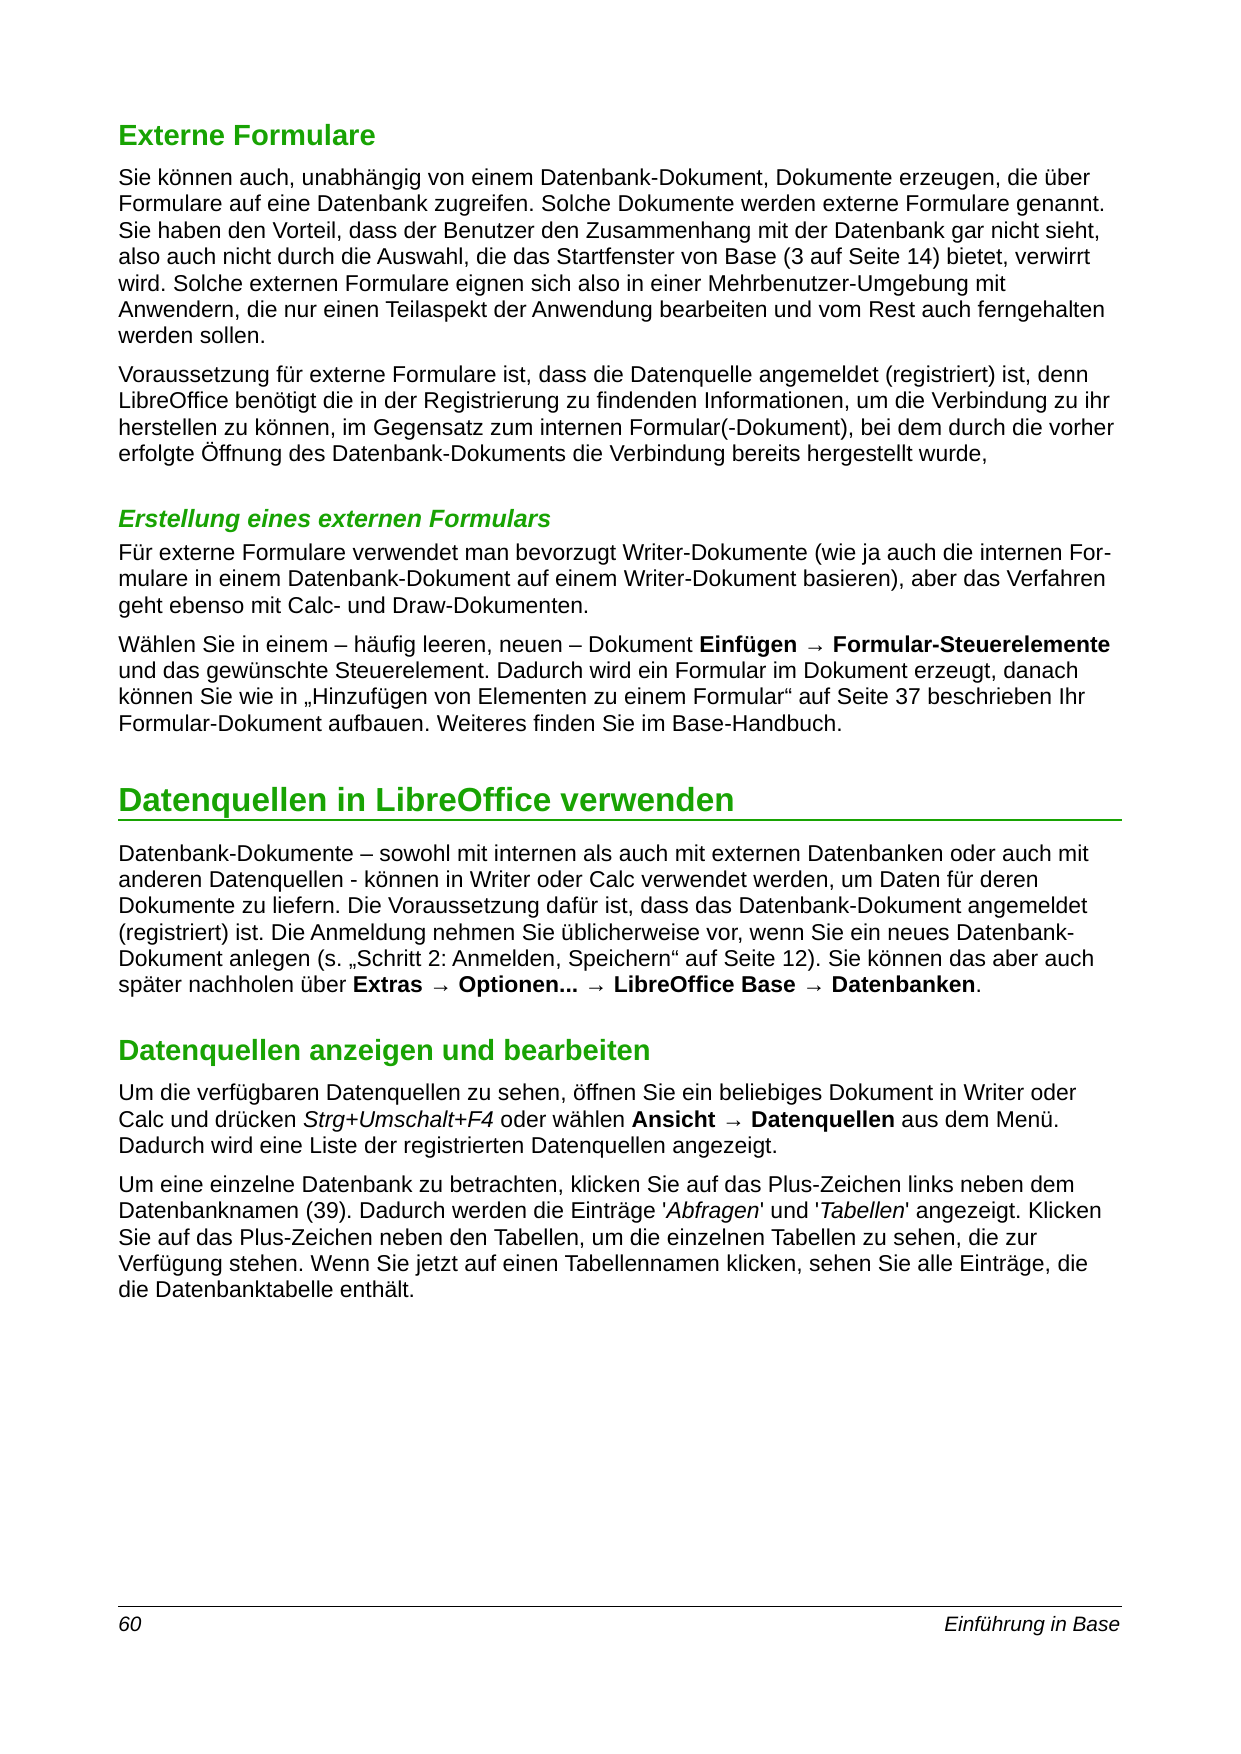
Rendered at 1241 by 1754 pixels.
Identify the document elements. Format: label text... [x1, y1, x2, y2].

text Voraussetzung für externe Formulare ist, dass die Datenquelle angemeldet (registriert) ist, denn LibreOffice benötigt die in der Registrierung zu findenden Informationen, um die Verbindung zu ihr herstellen zu können, im Gegensatz zum internen Formular(-Dokument), bei dem durch die vorher erfolgte Öffnung des Datenbank-Dokuments die Verbindung bereits hergestellt wurde, [118, 361, 1122, 466]
subtitle Datenquellen in LibreOffice verwenden [118, 780, 1122, 819]
text Sie können auch, unabhängig von einem Datenbank-Dokument, Dokumente erzeugen, die über Formulare auf eine Datenbank zugreifen. Solche Dokumente werden externe Formulare genannt. Sie haben den Vorteil, dass der Benutzer den Zusammenhang mit der Datenbank gar nicht sieht, also auch nicht durch die Auswahl, die das Startfenster von Base (Abbildung 3 auf Seite 14) bietet, verwirrt wird. Solche externen Formulare eignen sich also in einer Mehrbenutzer-Umgebung mit Anwendern, die nur einen Teilaspekt der Anwendung bearbeiten und vom Rest auch ferngehalten werden sollen. [118, 164, 1122, 348]
subtitle Erstellung eines externen Formulars [118, 504, 1122, 533]
text Um die verfügbaren Datenquellen zu sehen, öffnen Sie ein beliebiges Dokument in Writer oder Calc und drücken Strg+Umschalt+F4 oder wählen Ansicht → Datenquellen aus dem Menü. Dadurch wird eine Liste der registrierten Datenquellen angezeigt. [118, 1079, 1122, 1158]
subtitle Externe Formulare [118, 118, 1122, 152]
text Wählen Sie in einem – häufig leeren, neuen – Dokument Einfügen → Formular-Steuerelemente und das gewünschte Steuerelement. Dadurch wird ein Formular im Dokument erzeugt, danach können Sie wie in „Hinzufügen von Elementen zu einem Formular“ auf Seite 37 beschrieben Ihr Formular-Dokument aufbauen. Weiteres finden Sie im Base-Handbuch. [118, 631, 1122, 736]
subtitle Datenquellen anzeigen und bearbeiten [118, 1033, 1122, 1067]
text Datenbank-Dokumente – sowohl mit internen als auch mit externen Datenbanken oder auch mit anderen Datenquellen - können in Writer oder Calc verwendet werden, um Daten für deren Dokumente zu liefern. Die Voraussetzung dafür ist, dass das Datenbank-Dokument angemeldet (registriert) ist. Die Anmeldung nehmen Sie üblicherweise vor, wenn Sie ein neues Datenbank-Dokument anlegen (s. „Schritt 2: Anmelden, Speichern“ auf Seite 12). Sie können das aber auch später nachholen über Extras → Optionen... → LibreOffice Base → Datenbanken. [118, 840, 1122, 998]
text Um eine einzelne Datenbank zu betrachten, klicken Sie auf das Plus-Zeichen links neben dem Datenbanknamen (Abbildung 39). Dadurch werden die Einträge 'Abfragen' und 'Tabellen' angezeigt. Klicken Sie auf das Plus-Zeichen neben den Tabellen, um die einzelnen Tabellen zu sehen, die zur Verfügung stehen. Wenn Sie jetzt auf einen Tabellennamen klicken, sehen Sie alle Einträge, die die Datenbanktabelle enthält. [118, 1171, 1122, 1303]
text Für externe Formulare verwendet man bevorzugt Writer-Dokumente (wie ja auch die internen For­mulare in einem Datenbank-Dokument auf einem Writer-Dokument basieren), aber das Verfahren geht ebenso mit Calc- und Draw-Dokumenten. [118, 539, 1122, 618]
